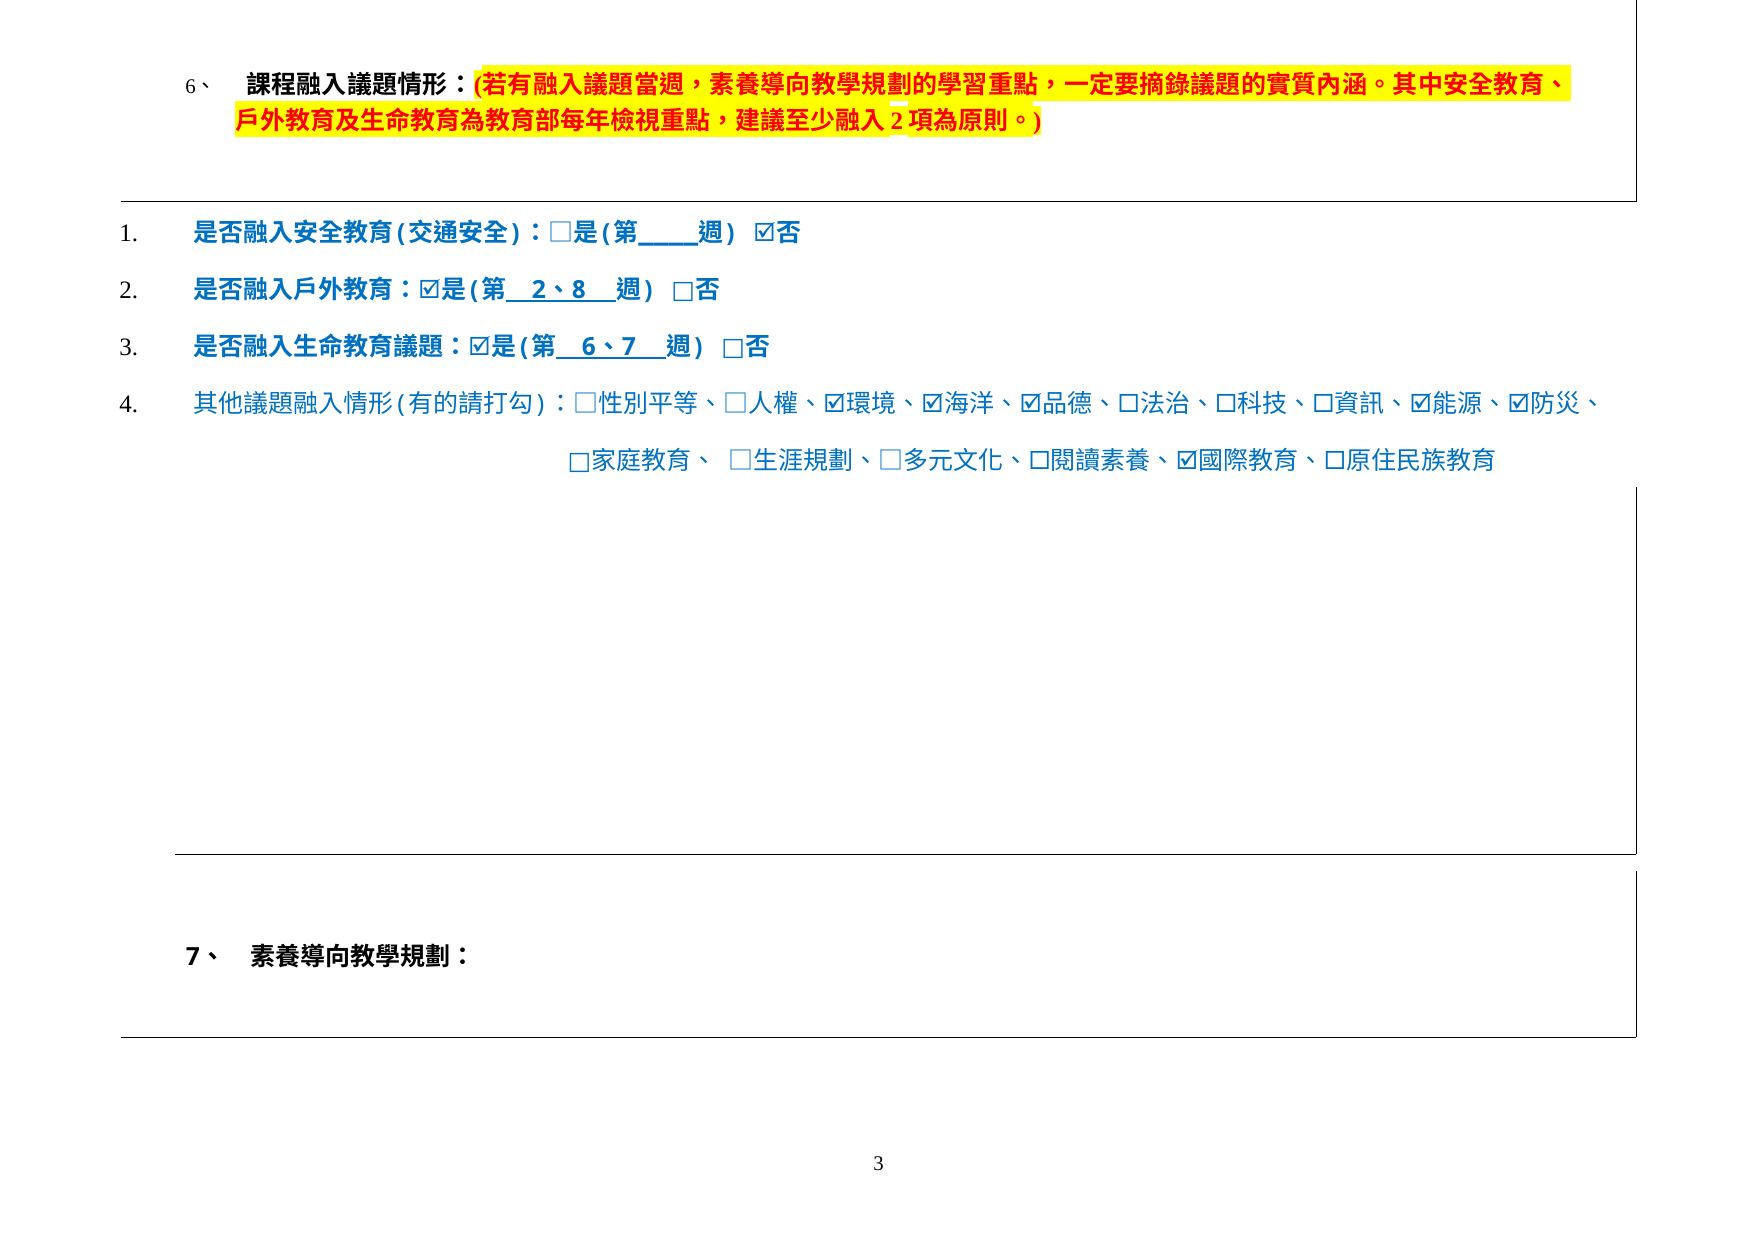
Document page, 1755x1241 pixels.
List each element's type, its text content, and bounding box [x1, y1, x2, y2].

text □家庭教育、 □生涯規劃、□多元文化、閱讀素養、國際教育、原住民族教育 [169, 440, 1636, 477]
list 其他議題融入情形(有的請打勾)：□性別平等、□人權、環境、海洋、品德、法治、科技、資訊、能源、防災、 [118, 383, 1636, 419]
list 是否融入戶外教育：是(第 2、8 週) □否 [118, 269, 1636, 305]
list 是否融入安全教育(交通安全)：□是(第____週) 否 [118, 212, 1636, 248]
list 課程融入議題情形：(若有融入議題當週，素養導向教學規劃的學習重點，一定要摘錄議題的實質內涵。其中安全教育、戶外教育及生命教育為教育部每年檢視重點，建議至少融入2項為原則。) [121, 0, 1636, 201]
list 素養導向教學規劃： [121, 871, 1636, 1037]
list 是否融入生命教育議題：是(第 6、7 週) □否 [118, 326, 1636, 362]
